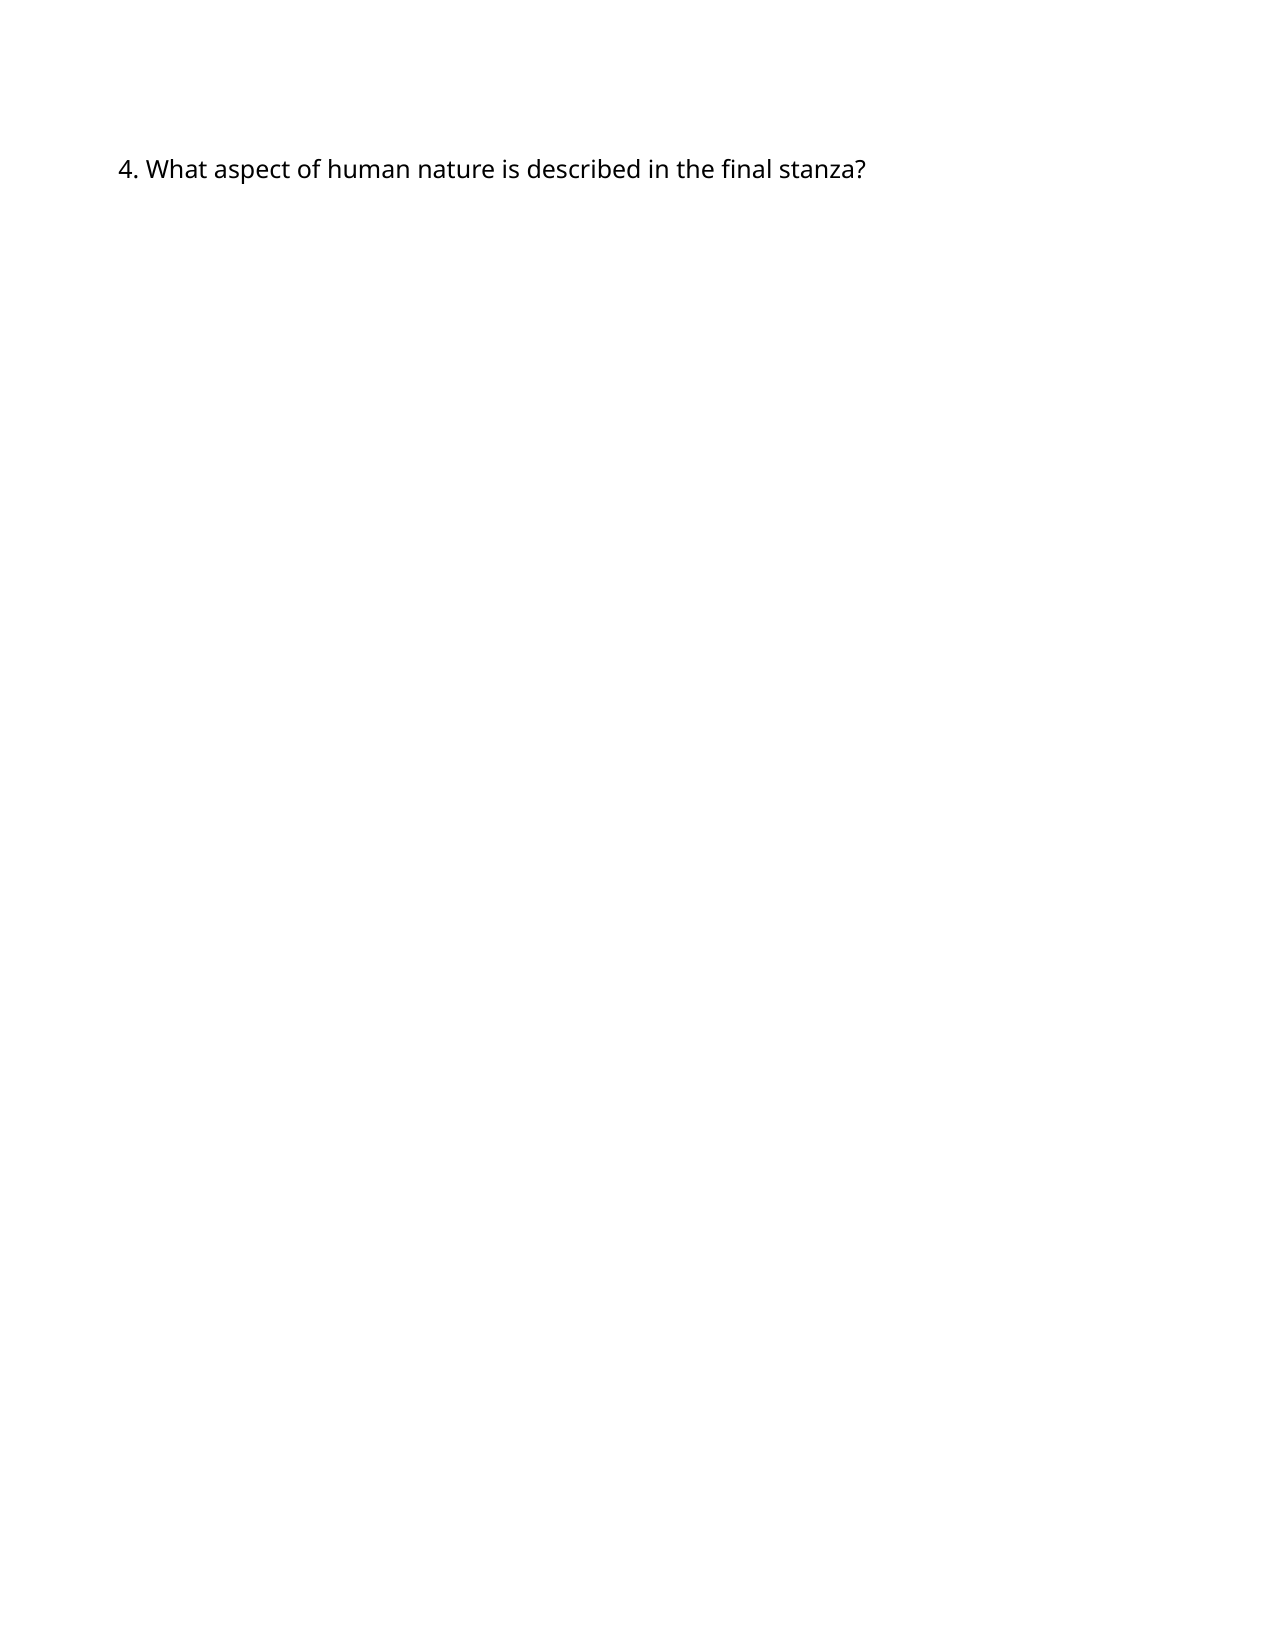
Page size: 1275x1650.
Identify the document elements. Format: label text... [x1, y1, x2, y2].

text 4. What aspect of human nature is described in the final stanza? [118, 152, 1157, 186]
